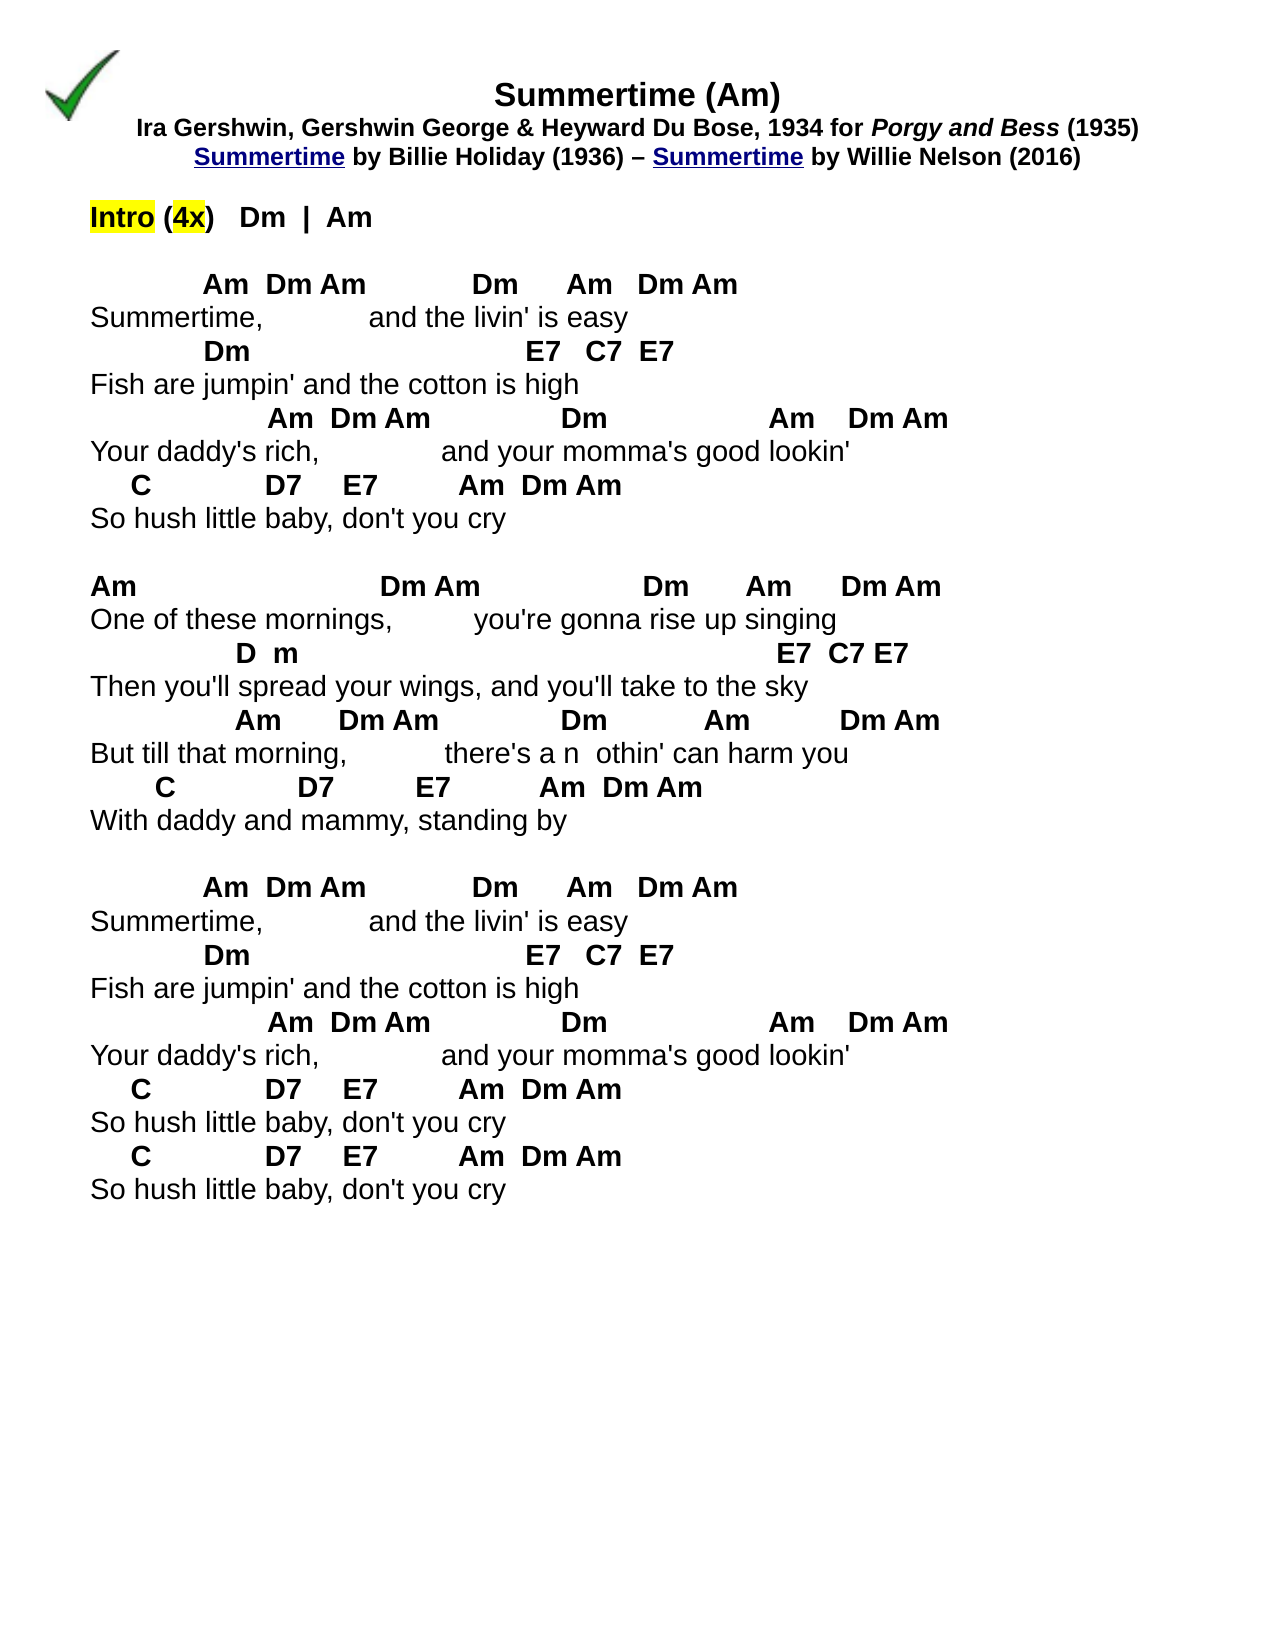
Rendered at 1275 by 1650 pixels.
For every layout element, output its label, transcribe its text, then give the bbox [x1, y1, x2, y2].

text Your daddy's rich, and your momma's good lookin' [90, 434, 1185, 468]
text Summertime by Billie Holiday (1936) – Summertime by Willie Nelson (2016) [90, 142, 1185, 171]
text C D7 E7 Am Dm Am [90, 1072, 1185, 1105]
text Am Dm Am Dm Am Dm Am [90, 871, 1185, 904]
text Am Dm Am Dm Am Dm Am [90, 569, 1185, 602]
text C D7 E7 Am Dm Am [90, 1139, 1185, 1172]
picture [45, 50, 121, 121]
text C D7 E7 Am Dm Am [90, 468, 1185, 502]
text D m E7 C7 E7 [90, 636, 1185, 669]
text Am Dm Am Dm Am Dm Am [90, 1005, 1185, 1038]
text Dm E7 C7 E7 [90, 938, 1185, 971]
text So hush little baby, don't you cry [90, 1105, 1185, 1139]
text Your daddy's rich, and your momma's good lookin' [90, 1038, 1185, 1072]
text So hush little baby, don't you cry [90, 502, 1185, 535]
text But till that morning, there's a n othin' can harm you [90, 736, 1185, 770]
text Am Dm Am Dm Am Dm Am [90, 703, 1185, 736]
text Then you'll spread your wings, and you'll take to the sky [90, 669, 1185, 703]
text One of these mornings, you're gonna rise up singing [90, 602, 1185, 636]
text Intro (4x) Dm | Am [90, 200, 1185, 233]
text Am Dm Am Dm Am Dm Am [90, 401, 1185, 434]
text C D7 E7 Am Dm Am [90, 770, 1185, 803]
text Summertime, and the livin' is easy [90, 300, 1185, 334]
text Fish are jumpin' and the cotton is high [90, 367, 1185, 401]
text Summertime, and the livin' is easy [90, 904, 1185, 938]
text So hush little baby, don't you cry [90, 1172, 1185, 1206]
text Ira Gershwin, Gershwin George & Heyward Du Bose, 1934 for Porgy and Bess (1935) [90, 113, 1185, 142]
text Am Dm Am Dm Am Dm Am [90, 267, 1185, 300]
text With daddy and mammy, standing by [90, 803, 1185, 837]
text Dm E7 C7 E7 [90, 334, 1185, 367]
text Summertime (Am) [121, 75, 1185, 113]
text Fish are jumpin' and the cotton is high [90, 971, 1185, 1005]
